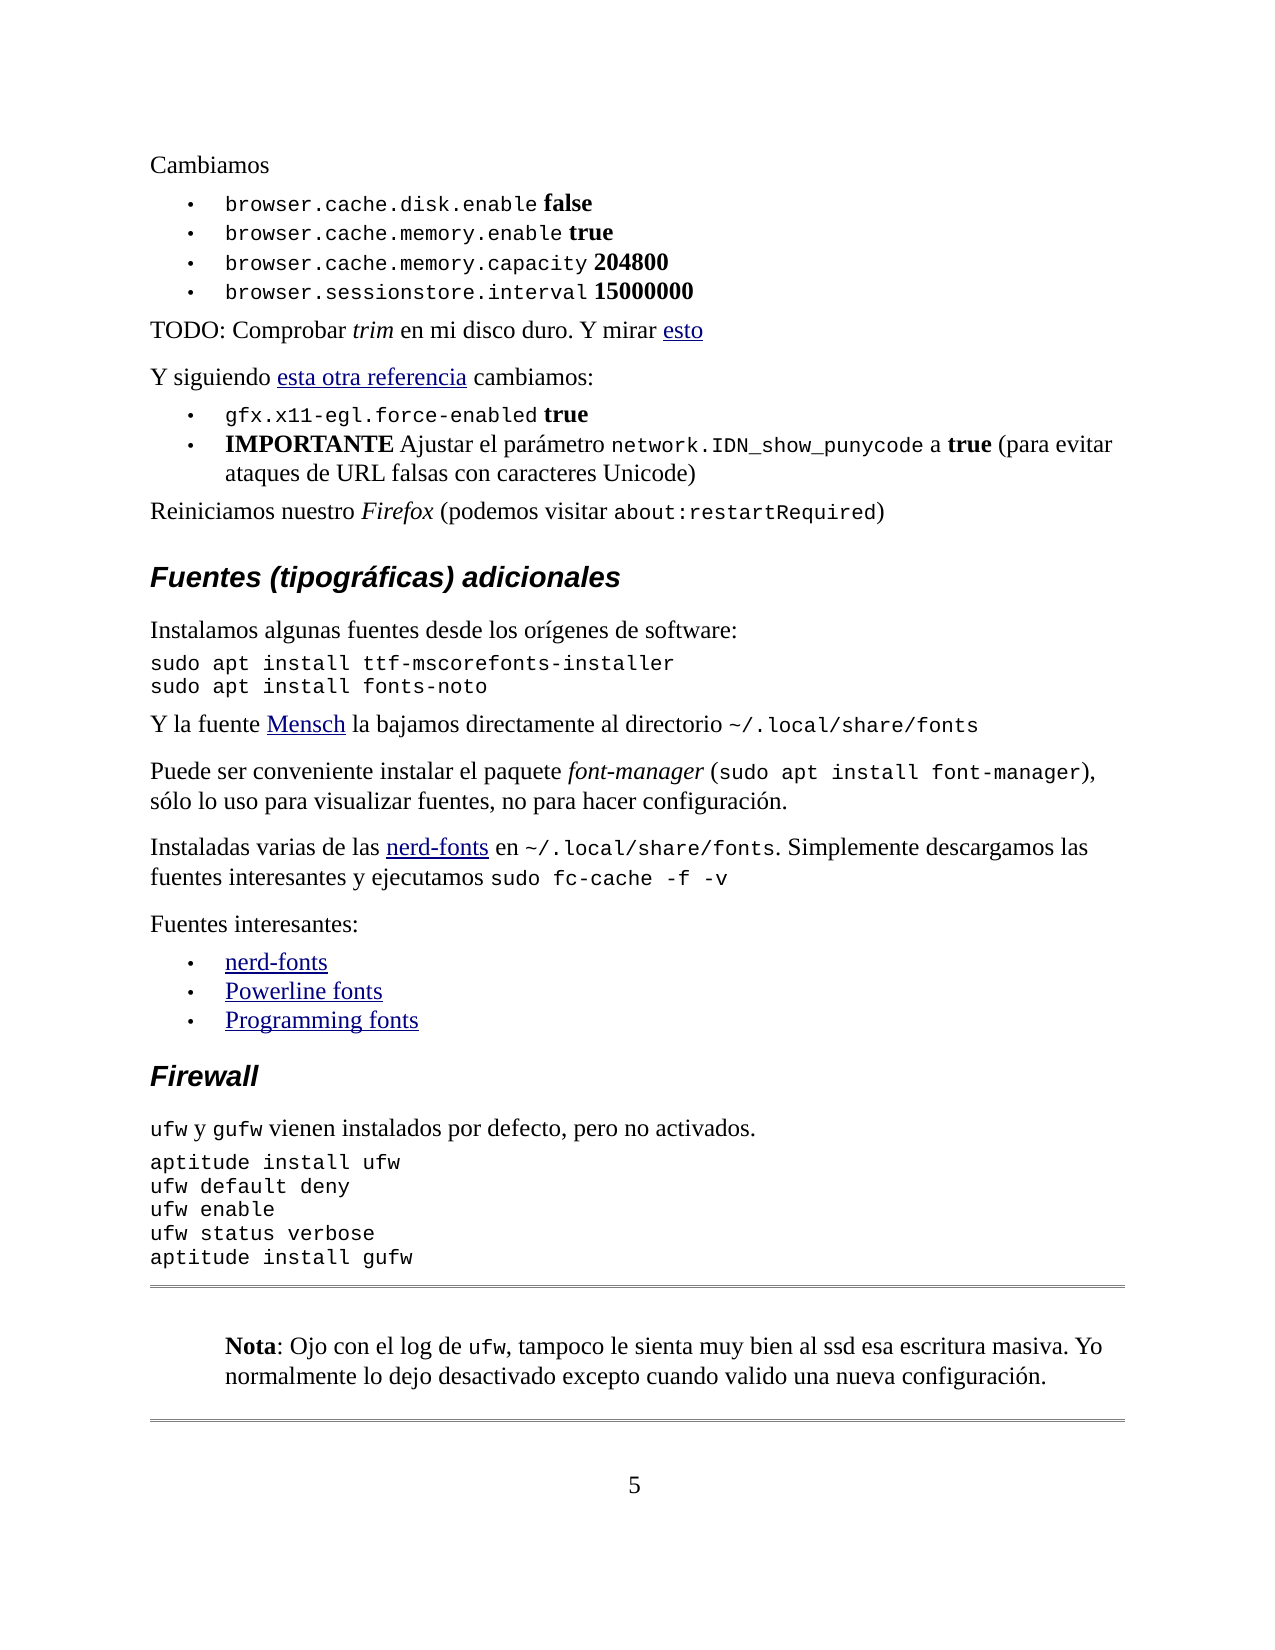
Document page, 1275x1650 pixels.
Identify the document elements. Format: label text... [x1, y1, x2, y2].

text ufw y gufw vienen instalados por defecto, pero no activados. [150, 1113, 1125, 1143]
list nerd-fonts [187, 947, 1125, 976]
list IMPORTANTE Ajustar el parámetro network.IDN_show_punycode a true (para evitar ataques de URL falsas con caracteres Unicode) [187, 429, 1125, 487]
subtitle Fuentes (tipográficas) adicionales [150, 560, 1125, 593]
list gfx.x11-egl.force-enabled true [187, 399, 1125, 429]
text Y siguiendo esta otra referencia cambiamos: [150, 362, 1125, 390]
text aptitude install gufw [150, 1247, 1125, 1270]
list Powerline fonts [187, 976, 1125, 1005]
text Cambiamos [150, 150, 1125, 179]
text Puede ser conveniente instalar el paquete font-manager (sudo apt install font-manager), sólo lo uso para visualizar fuentes, no para hacer configuración. [150, 756, 1125, 814]
text aptitude install ufw [150, 1152, 1125, 1176]
text sudo apt install fonts-noto [150, 676, 1125, 700]
text TODO: Comprobar trim en mi disco duro. Y mirar esto [150, 315, 1125, 344]
subtitle Firewall [150, 1058, 1125, 1092]
text ufw enable [150, 1199, 1125, 1223]
text ufw status verbose [150, 1223, 1125, 1247]
text ufw default deny [150, 1176, 1125, 1199]
list browser.cache.disk.enable false [187, 188, 1125, 217]
text sudo apt install ttf-mscorefonts-installer [150, 652, 1125, 676]
text Y la fuente Mensch la bajamos directamente al directorio ~/.local/share/fonts [150, 709, 1125, 738]
list browser.sessionstore.interval 15000000 [187, 276, 1125, 306]
text Nota: Ojo con el log de ufw, tampoco le sienta muy bien al ssd esa escritura masiva. Yo normalmente lo dejo desactivado excepto cuando valido una nueva configuración. [225, 1331, 1125, 1390]
text Fuentes interesantes: [150, 909, 1125, 938]
list Programming fonts [187, 1005, 1125, 1033]
list browser.cache.memory.enable true [187, 217, 1125, 247]
text Instalamos algunas fuentes desde los orígenes de software: [150, 615, 1125, 643]
text Reiniciamos nuestro Firefox (podemos visitar about:restartRequired) [150, 496, 1125, 526]
list browser.cache.memory.capacity 204800 [187, 247, 1125, 276]
text Instaladas varias de las nerd-fonts en ~/.local/share/fonts. Simplemente descargamos las fuentes interesantes y ejecutamos sudo fc-cache -f -v [150, 832, 1125, 892]
